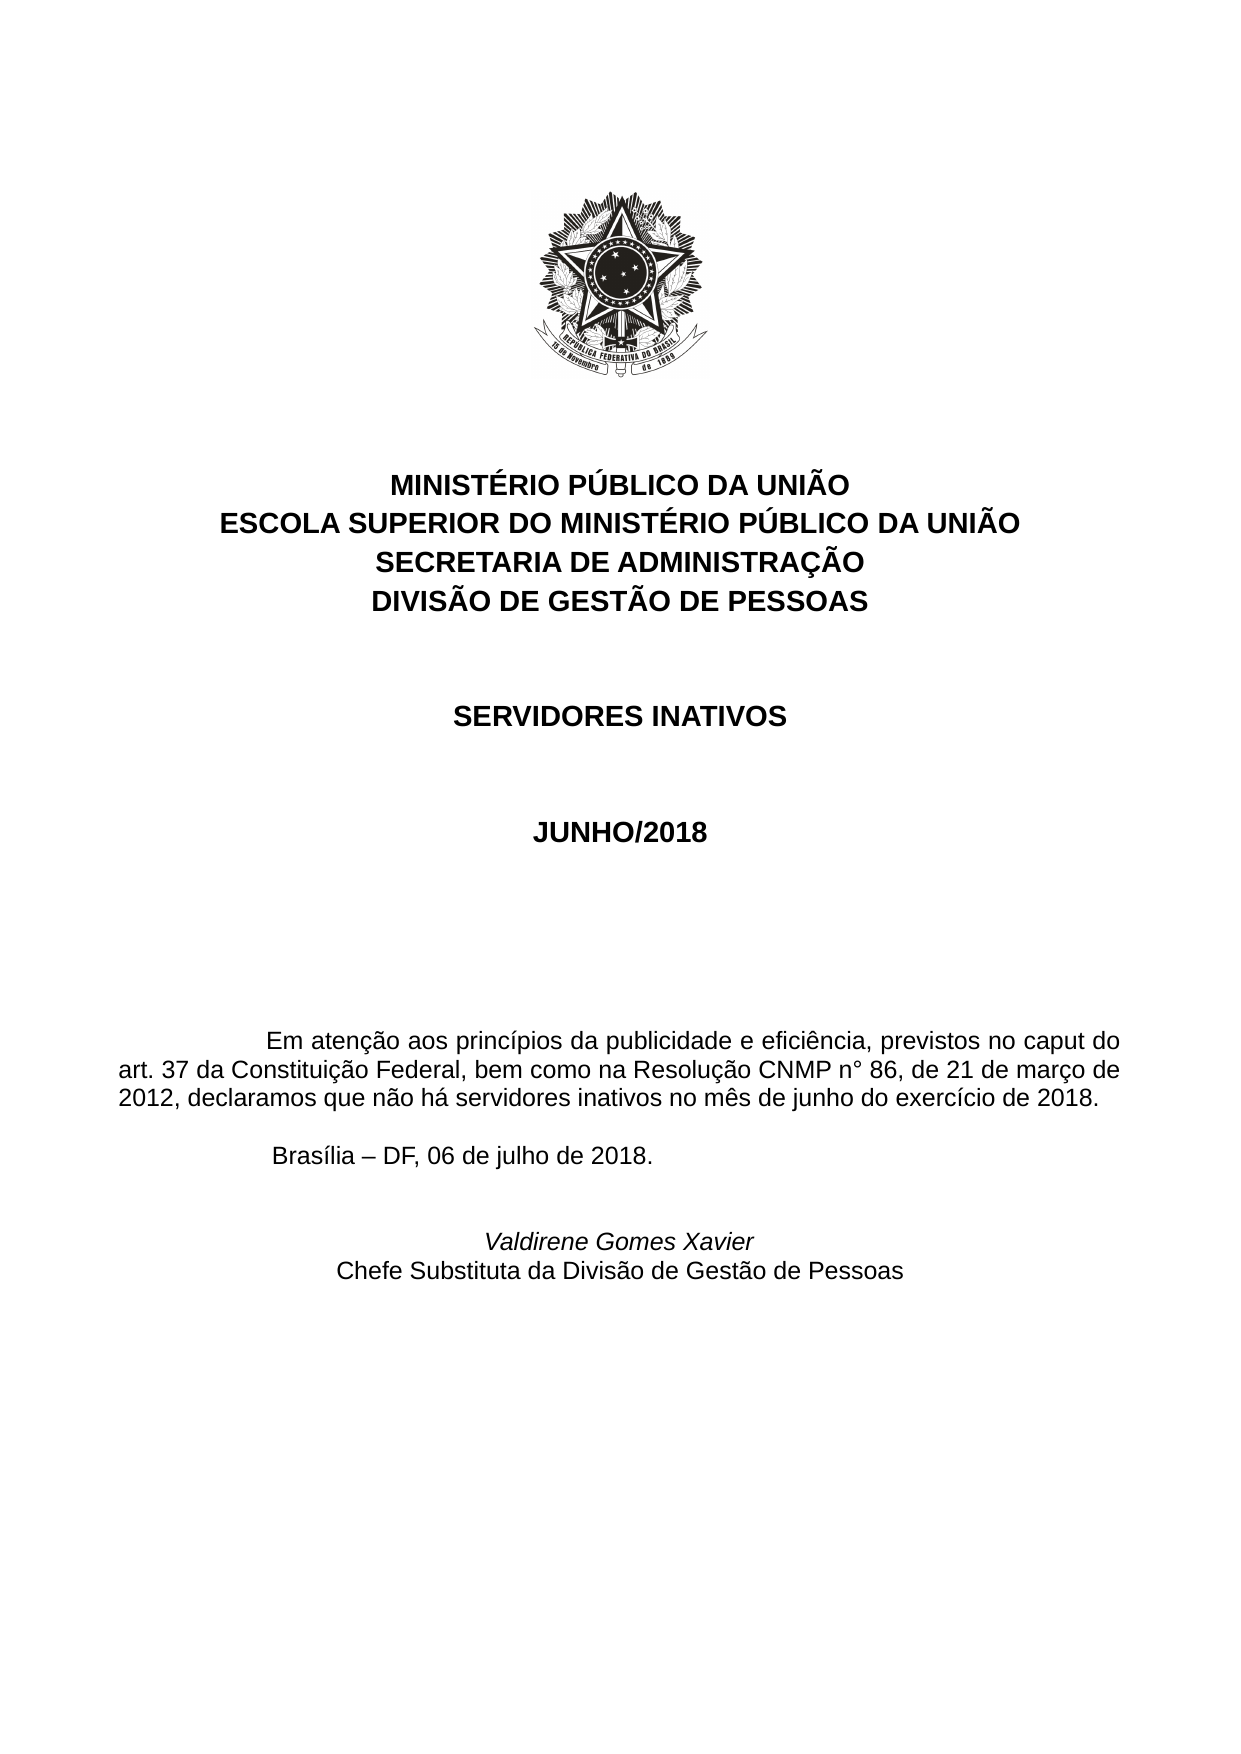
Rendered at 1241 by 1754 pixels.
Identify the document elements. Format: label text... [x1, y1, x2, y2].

text SERVIDORES INATIVOS [118, 699, 1122, 733]
text SECRETARIA DE ADMINISTRAÇÃO [118, 545, 1122, 578]
text MINISTÉRIO PÚBLICO DA UNIÃO [118, 468, 1122, 501]
text Brasília – DF, 06 de julho de 2018. [118, 1141, 1122, 1169]
text ESCOLA SUPERIOR DO MINISTÉRIO PÚBLICO DA UNIÃO [118, 506, 1122, 540]
text JUNHO/2018 [118, 815, 1122, 848]
text Em atenção aos princípios da publicidade e eficiência, previstos no caput do art. 37 da Constituição Federal, bem como na Resolução CNMP n° 86, de 21 de março de 2012, declaramos que não há servidores inativos no mês de junho do exercício de 2018. [118, 1026, 1122, 1112]
picture [530, 190, 710, 379]
text DIVISÃO DE GESTÃO DE PESSOAS [118, 583, 1122, 617]
text Valdirene Gomes Xavier [118, 1227, 1122, 1256]
text Chefe Substituta da Divisão de Gestão de Pessoas [118, 1256, 1122, 1284]
